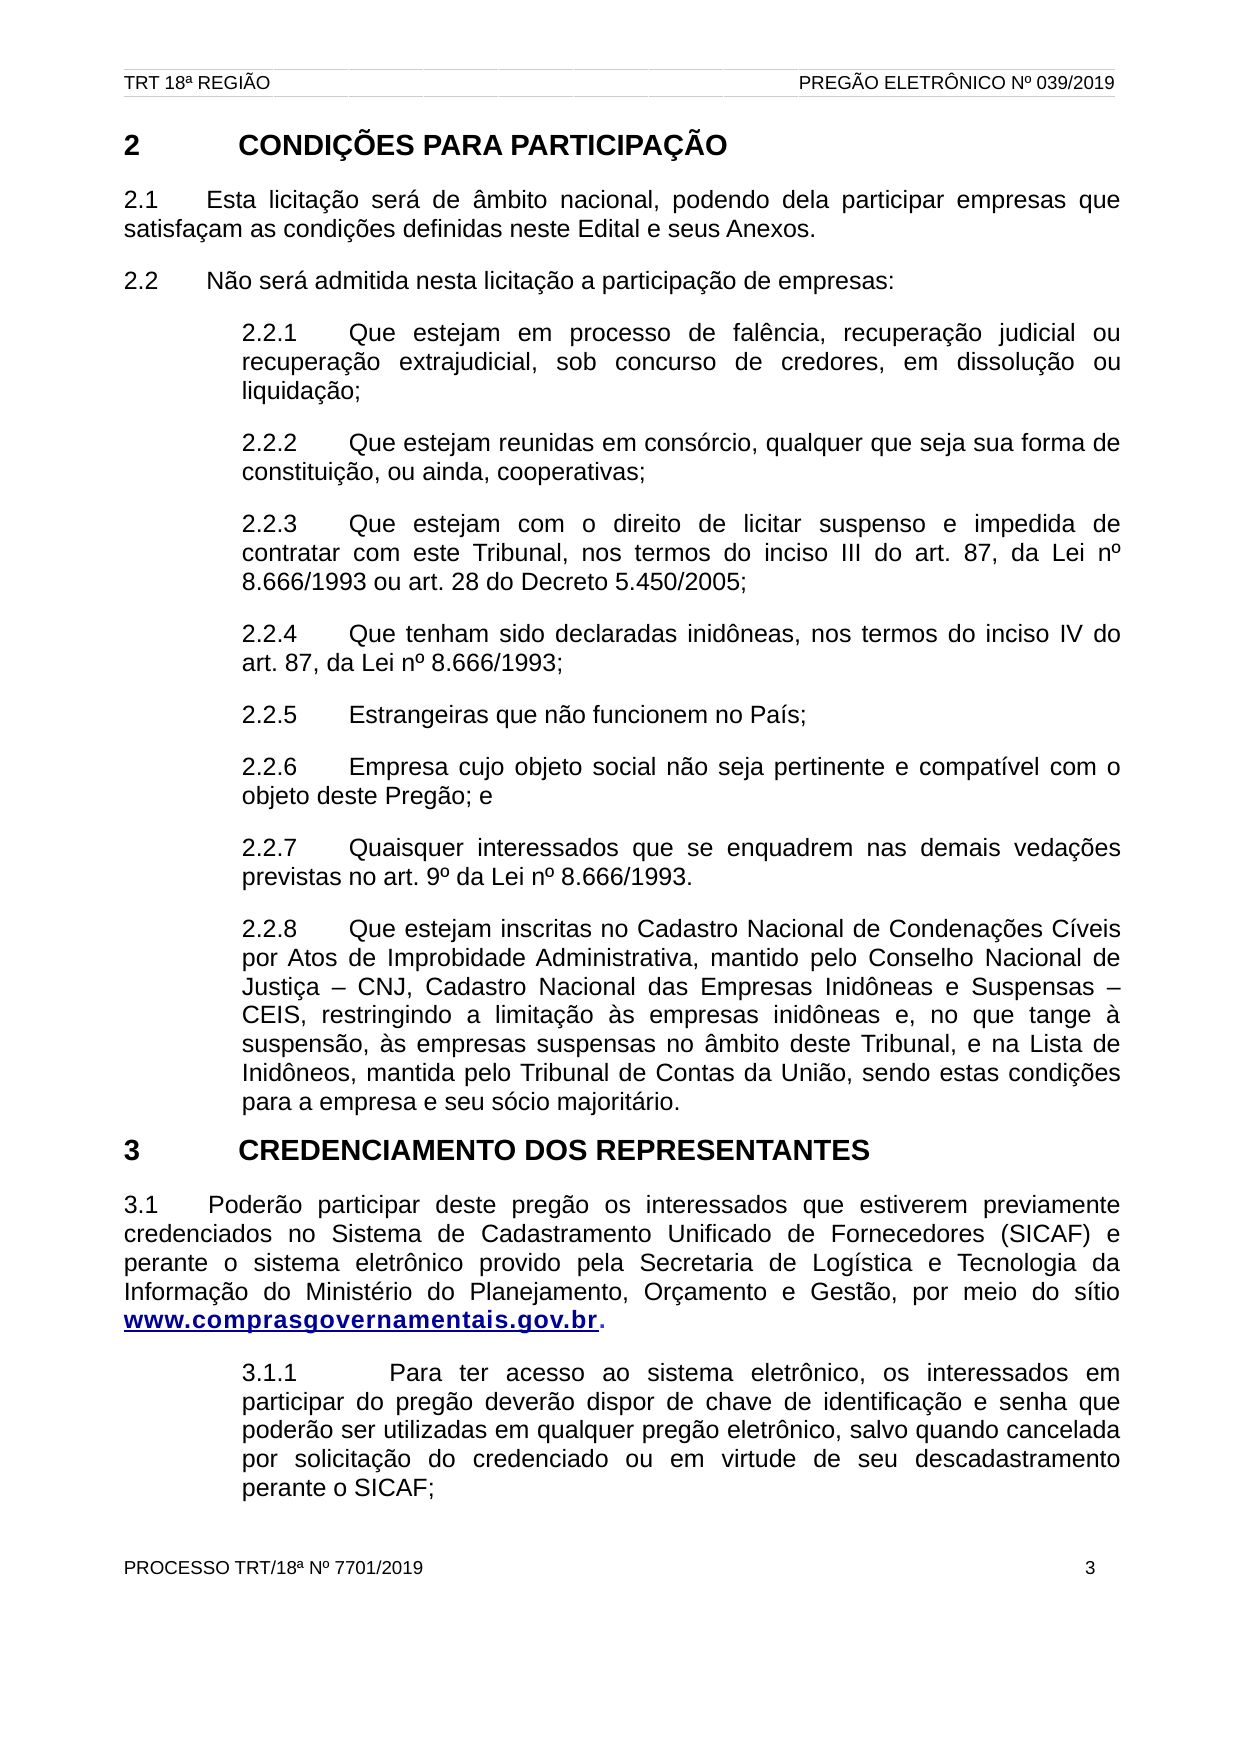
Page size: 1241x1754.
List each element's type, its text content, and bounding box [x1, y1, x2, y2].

text 2.2.7 Quaisquer interessados que se enquadrem nas demais vedações previstas no art. 9º da Lei nº 8.666/1993. [242, 833, 1122, 891]
text 2.1 Esta licitação será de âmbito nacional, podendo dela participar empresas que satisfaçam as condições definidas neste Edital e seus Anexos. [123, 185, 1122, 242]
text 2.2.4 Que tenham sido declaradas inidôneas, nos termos do inciso IV do art. 87, da Lei nº 8.666/1993; [242, 619, 1122, 676]
text 3.1 Poderão participar deste pregão os interessados que estiverem previamente credenciados no Sistema de Cadastramento Unificado de Fornecedores (SICAF) e perante o sistema eletrônico provido pela Secretaria de Logística e Tecnologia da Informação do Ministério do Planejamento, Orçamento e Gestão, por meio do sítio www.comprasgovernamentais.gov.br. [123, 1190, 1122, 1334]
text 3.1.1 Para ter acesso ao sistema eletrônico, os interessados em participar do pregão deverão dispor de chave de identificação e senha que poderão ser utilizadas em qualquer pregão eletrônico, salvo quando cancelada por solicitação do credenciado ou em virtude de seu descadastramento perante o SICAF; [242, 1358, 1122, 1502]
text 2.2.5 Estrangeiras que não funcionem no País; [242, 700, 1122, 729]
text 2 CONDIÇÕES PARA PARTICIPAÇÃO [123, 128, 1122, 161]
text 3 CREDENCIAMENTO DOS REPRESENTANTES [123, 1133, 1122, 1167]
text 2.2.1 Que estejam em processo de falência, recuperação judicial ou recuperação extrajudicial, sob concurso de credores, em dissolução ou liquidação; [242, 318, 1122, 404]
text 2.2.3 Que estejam com o direito de licitar suspenso e impedida de contratar com este Tribunal, nos termos do inciso III do art. 87, da Lei nº 8.666/1993 ou art. 28 do Decreto 5.450/2005; [242, 509, 1122, 595]
text 2.2.6 Empresa cujo objeto social não seja pertinente e compatível com o objeto deste Pregão; e [242, 752, 1122, 810]
text 2.2 Não será admitida nesta licitação a participação de empresas: [123, 266, 1122, 295]
text 2.2.8 Que estejam inscritas no Cadastro Nacional de Condenações Cíveis por Atos de Improbidade Administrativa, mantido pelo Conselho Nacional de Justiça – CNJ, Cadastro Nacional das Empresas Inidôneas e Suspensas – CEIS, restringindo a limitação às empresas inidôneas e, no que tange à suspensão, às empresas suspensas no âmbito deste Tribunal, e na Lista de Inidôneos, mantida pelo Tribunal de Contas da União, sendo estas condições para a empresa e seu sócio majoritário. [242, 914, 1122, 1116]
text 2.2.2 Que estejam reunidas em consórcio, qualquer que seja sua forma de constituição, ou ainda, cooperativas; [242, 428, 1122, 486]
